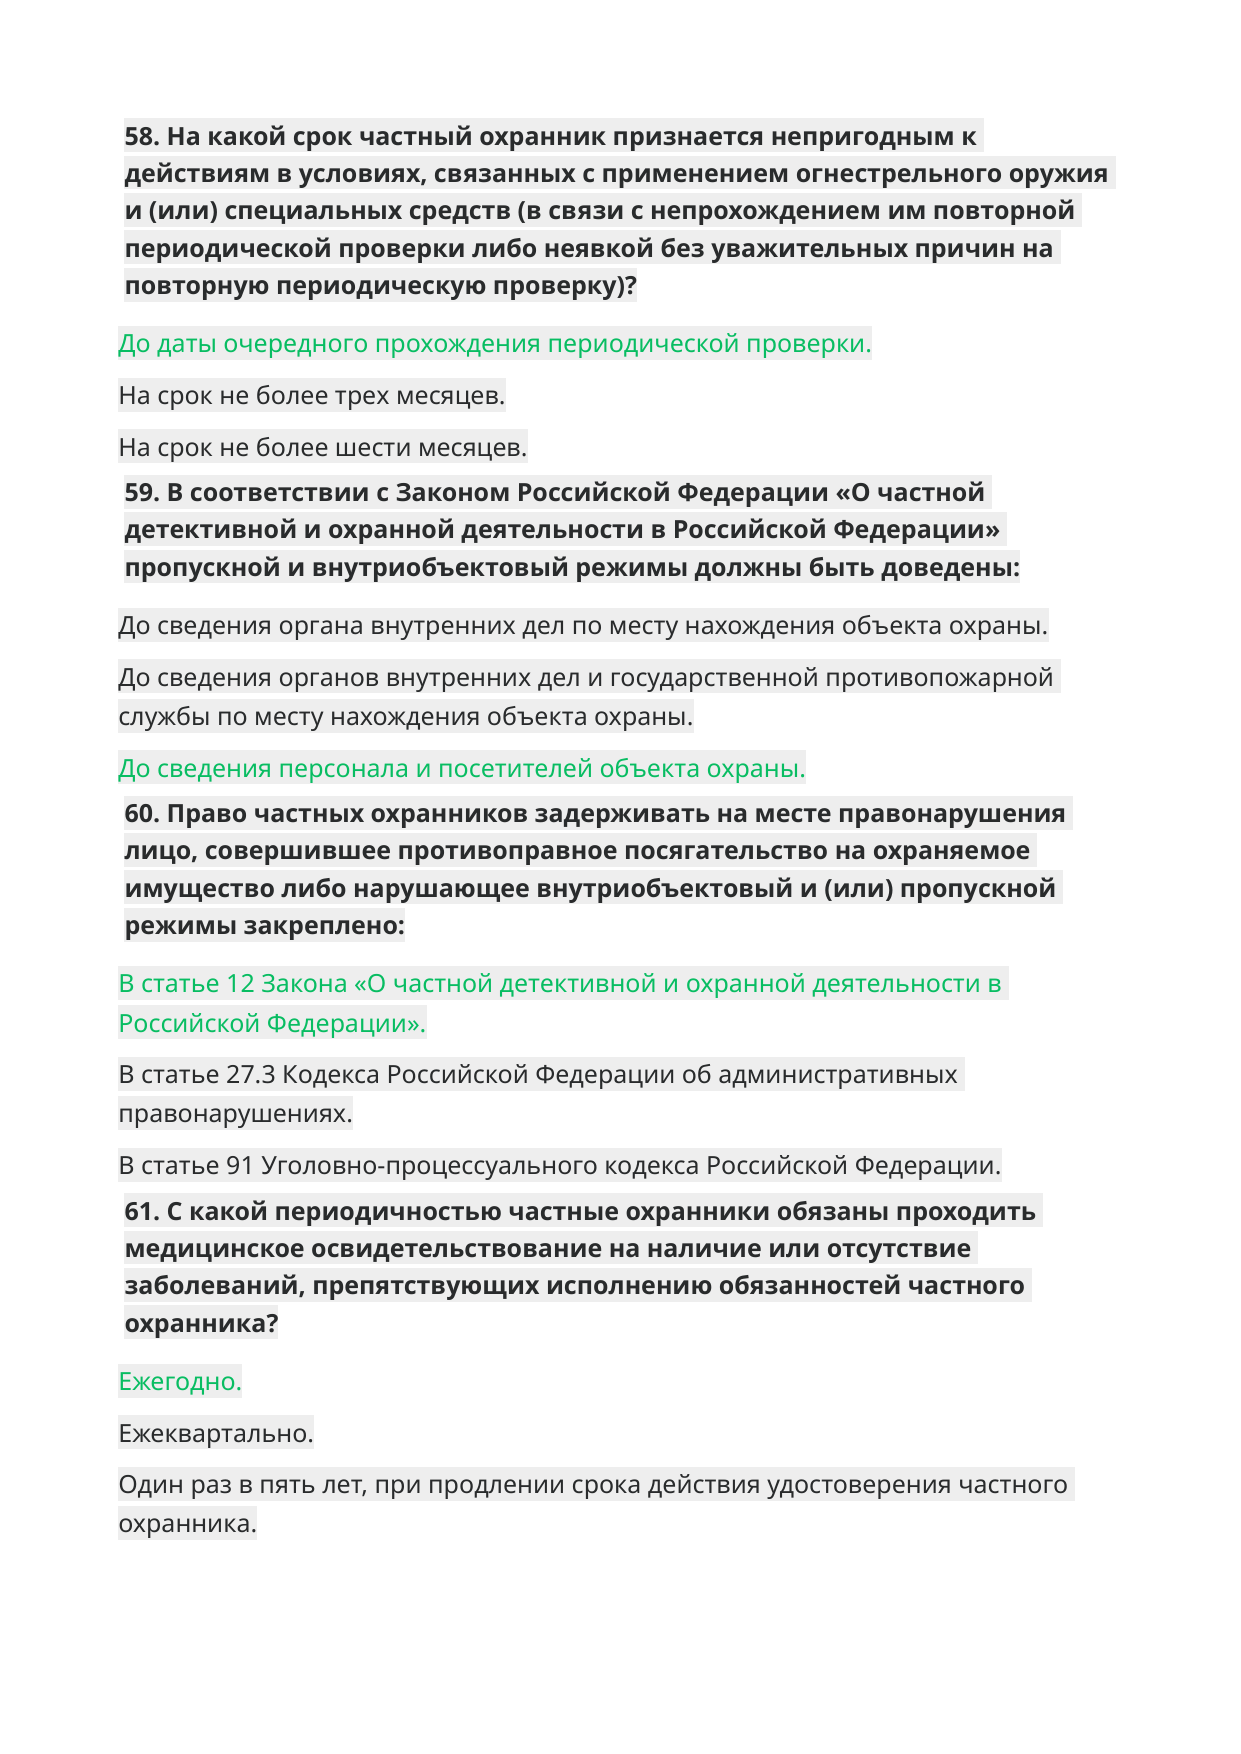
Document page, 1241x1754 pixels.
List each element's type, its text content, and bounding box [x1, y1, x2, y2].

text До сведения персонала и посетителей объекта охраны. [118, 750, 1122, 784]
text Ежегодно. [118, 1363, 1122, 1398]
text На срок не более шести месяцев. [118, 429, 1122, 463]
text До даты очередного прохождения периодической проверки. [118, 326, 1122, 360]
subtitle 59. В соответствии с Законом Российской Федерации «О частной детективной и охранной деятельности в Российской Федерации» пропускной и внутриобъектовый режимы должны быть доведены: [124, 475, 1116, 583]
text В статье 91 Уголовно-процессуального кодекса Российской Федерации. [118, 1148, 1122, 1182]
text На срок не более трех месяцев. [118, 378, 1122, 412]
text До сведения органа внутренних дел по месту нахождения объекта охраны. [118, 608, 1122, 642]
text В статье 27.3 Кодекса Российской Федерации об административных правонарушениях. [118, 1057, 1122, 1130]
subtitle 58. На какой срок частный охранник признается непригодным к действиям в условиях, связанных с применением огнестрельного оружия и (или) специальных средств (в связи с непрохождением им повторной периодической проверки либо неявкой без уважительных причин на повторную периодическую проверку)? [124, 118, 1116, 302]
text Один раз в пять лет, при продлении срока действия удостоверения частного охранника. [118, 1467, 1122, 1540]
text В статье 12 Закона «О частной детективной и охранной деятельности в Российской Федерации». [118, 966, 1122, 1039]
subtitle 60. Право частных охранников задерживать на месте правонарушения лицо, совершившее противоправное посягательство на охраняемое имущество либо нарушающее внутриобъектовый и (или) пропускной режимы закреплено: [124, 796, 1116, 942]
text До сведения органов внутренних дел и государственной противопожарной службы по месту нахождения объекта охраны. [118, 659, 1122, 733]
subtitle 61. С какой периодичностью частные охранники обязаны проходить медицинское освидетельствование на наличие или отсутствие заболеваний, препятствующих исполнению обязанностей частного охранника? [124, 1193, 1116, 1339]
text Ежеквартально. [118, 1415, 1122, 1449]
